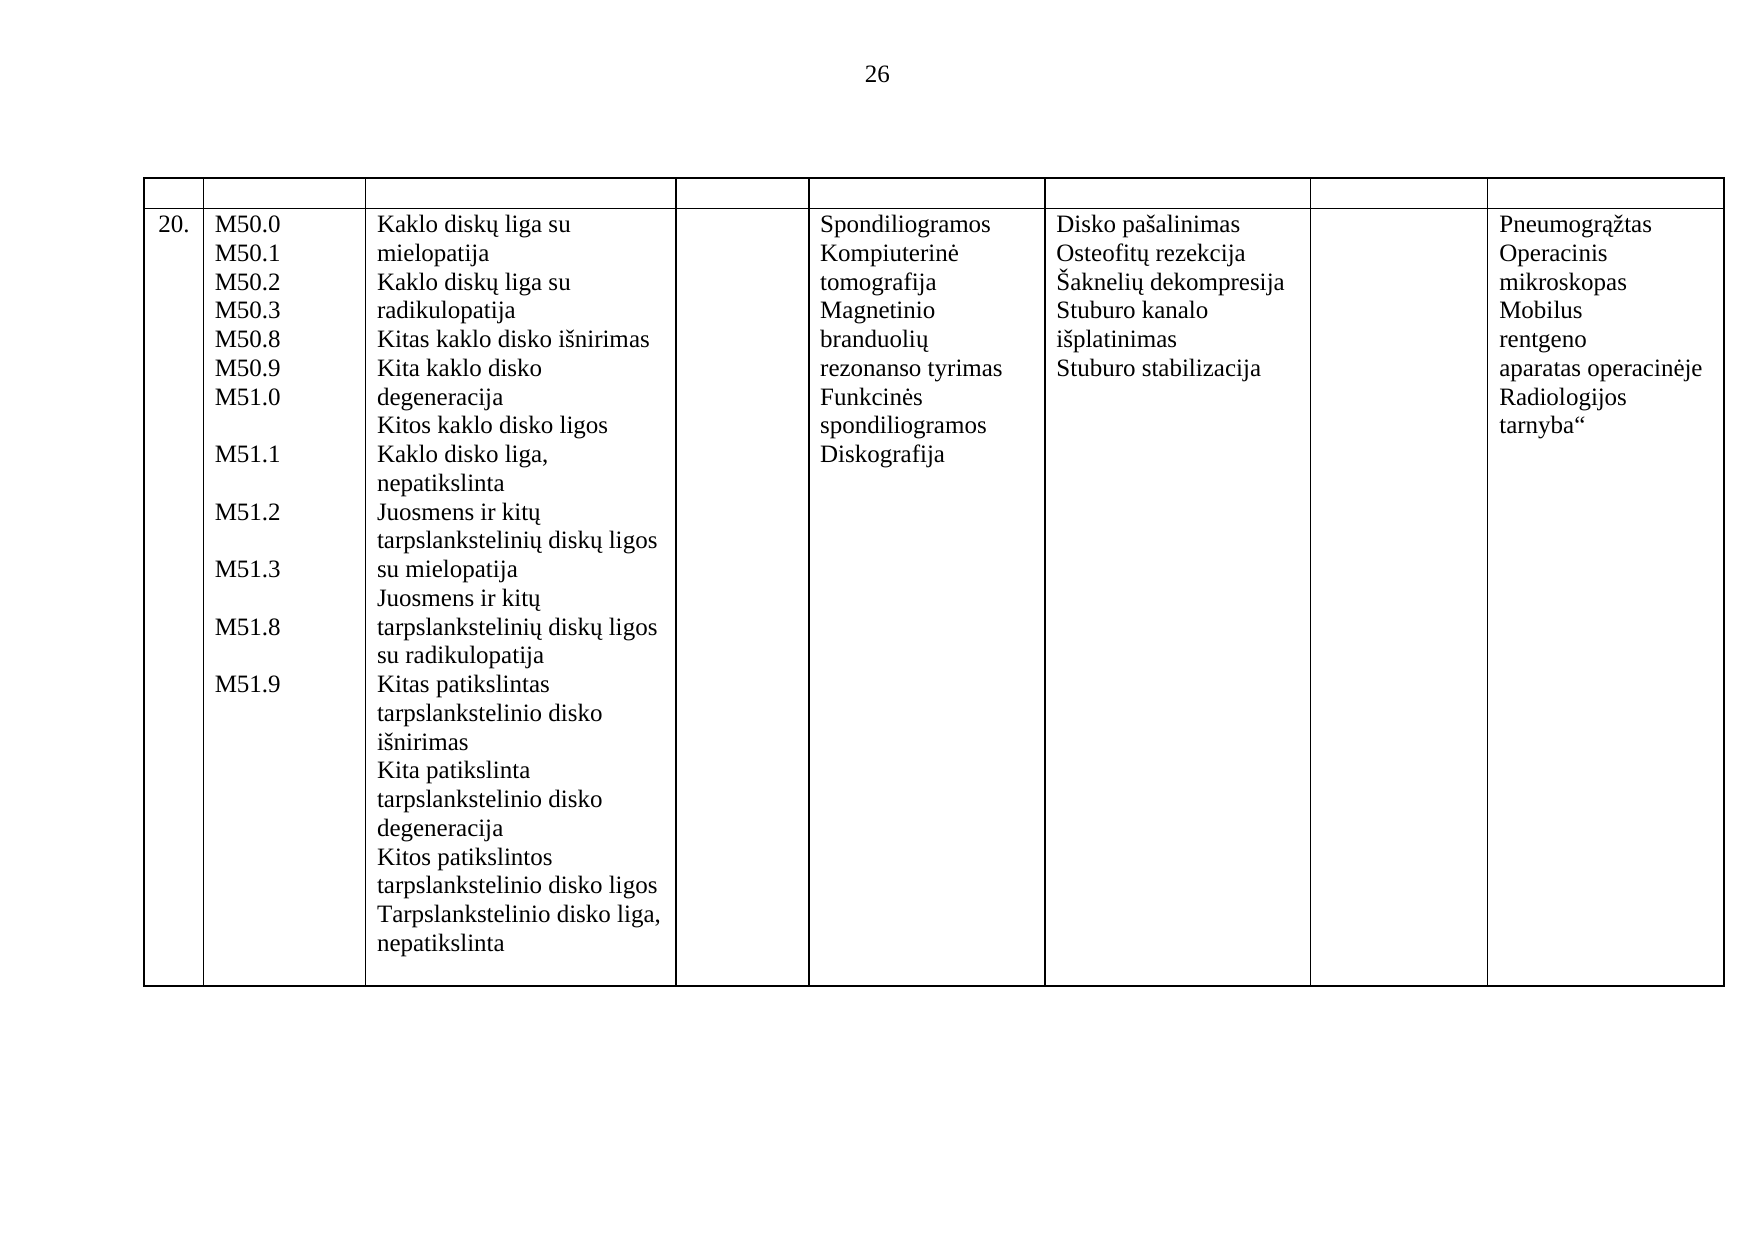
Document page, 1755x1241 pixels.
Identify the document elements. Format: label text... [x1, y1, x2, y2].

table_cell [1311, 209, 1487, 985]
table_cell [1488, 179, 1723, 207]
table_cell [1311, 179, 1487, 207]
table_cell [145, 179, 203, 207]
table_cell [677, 209, 808, 985]
table_cell [204, 179, 365, 207]
table_cell [1046, 179, 1310, 207]
table_cell [677, 179, 808, 207]
table_cell Disko pašalinimas Osteofitų rezekcija Šaknelių dekompresija Stuburo kanalo išplatinimas Stuburo stabilizacija [1046, 209, 1310, 985]
table_cell M50.0 M50.1 M50.2 M50.3 M50.8 M50.9 M51.0 M51.1 M51.2 M51.3 M51.8 M51.9 [204, 209, 365, 985]
table_cell Spondiliogramos Kompiuterinė tomografija Magnetinio branduolių rezonanso tyrimas Funkcinės spondiliogramos Diskografija [810, 209, 1044, 985]
table_cell Kaklo diskų liga su mielopatija Kaklo diskų liga su radikulopatija Kitas kaklo disko išnirimas Kita kaklo disko degeneracija Kitos kaklo disko ligos Kaklo disko liga, nepatikslinta Juosmens ir kitų tarpslankstelinių diskų ligos su mielopatija Juosmens ir kitų tarpslankstelinių diskų ligos su radikulopatija Kitas patikslintas tarpslankstelinio disko išnirimas Kita patikslinta tarpslankstelinio disko degeneracija Kitos patikslintos tarpslankstelinio disko ligos Tarpslankstelinio disko liga, nepatikslinta [366, 209, 675, 985]
table_cell Pneumogrąžtas Operacinis mikroskopas Mobilus rentgeno aparatas operacinėje Radiologijos tarnyba“ [1488, 209, 1723, 985]
table_cell [366, 179, 675, 207]
table_cell [810, 179, 1044, 207]
table_cell 20. [145, 209, 203, 985]
